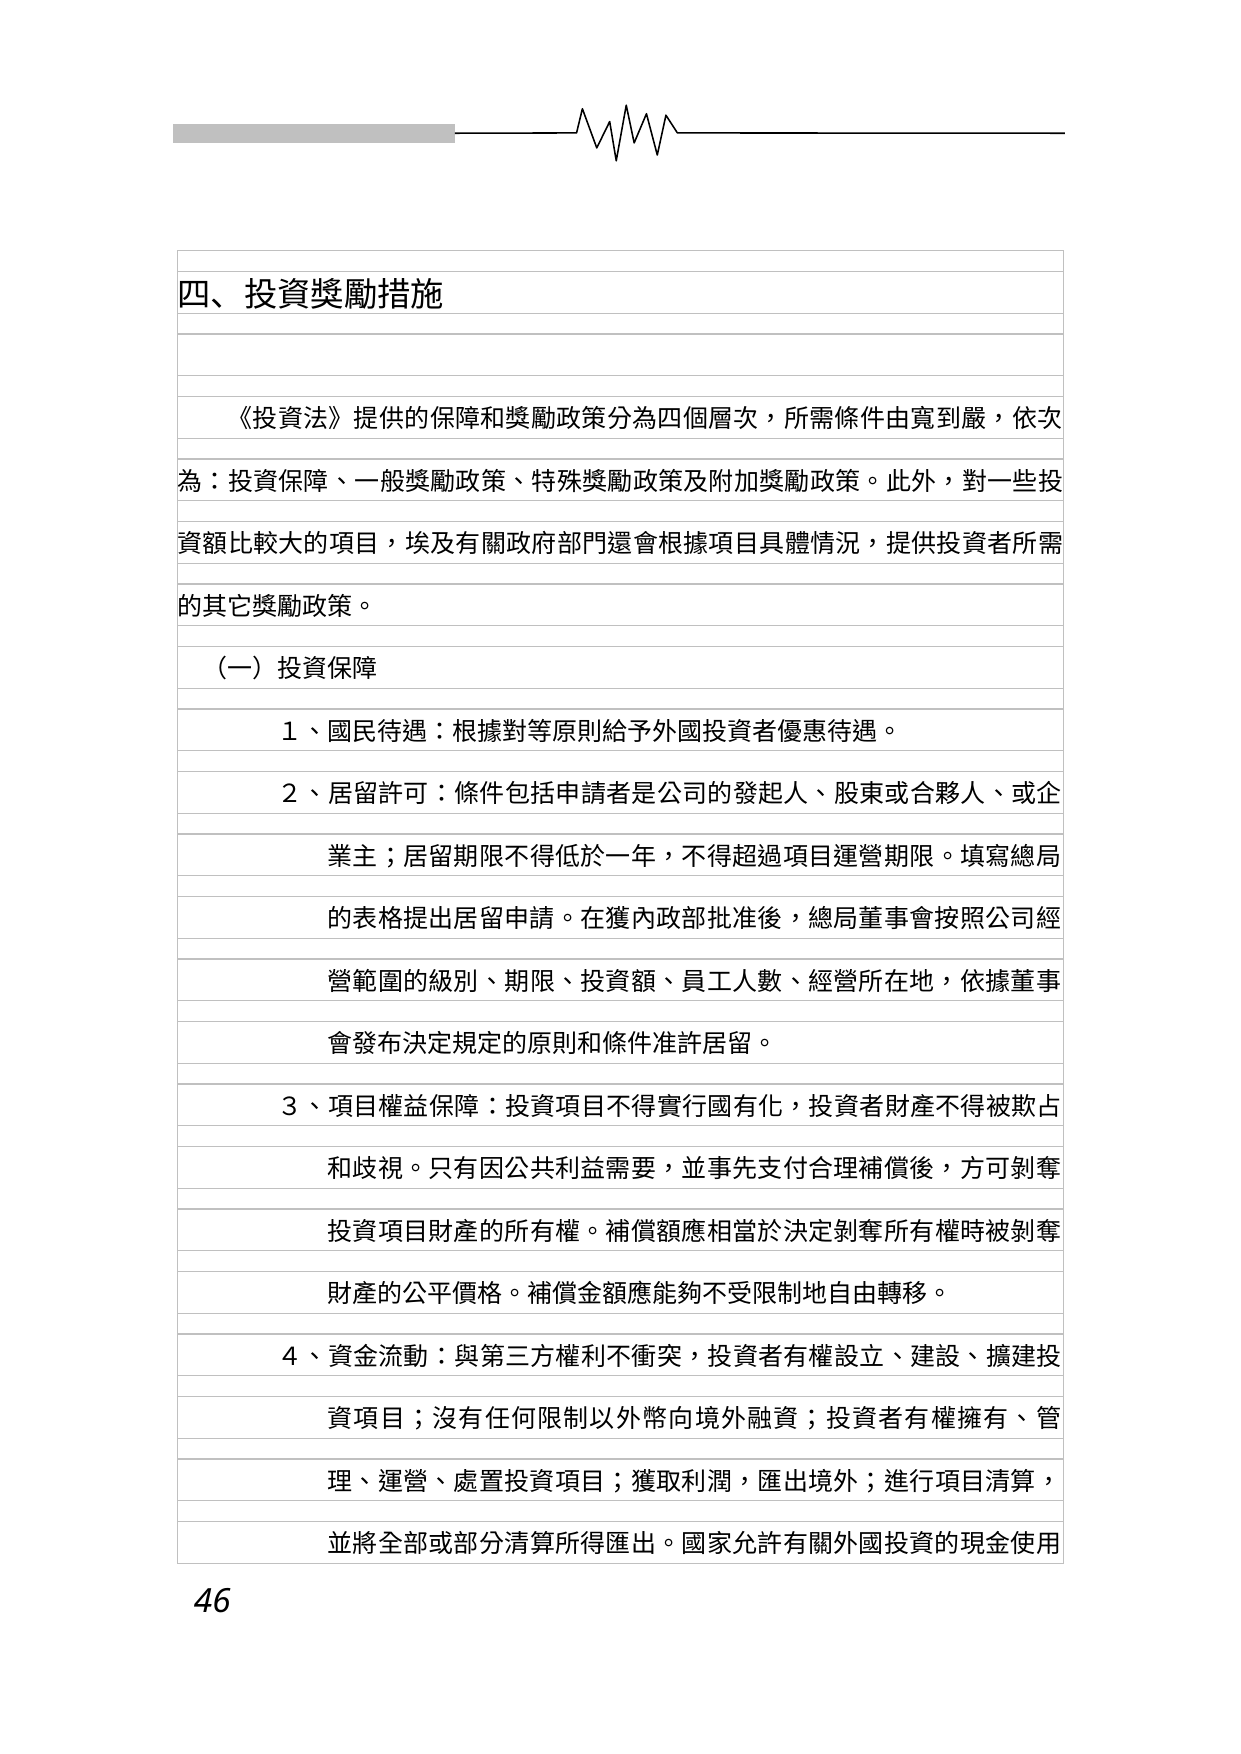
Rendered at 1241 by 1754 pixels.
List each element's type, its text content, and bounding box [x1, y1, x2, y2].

text ３、項目權益保障：投資項目不得實行國有化，投資者財產不得被欺占 [277, 1085, 1063, 1125]
text [178, 564, 1063, 583]
text [178, 439, 1063, 458]
text 理、運營、處置投資項目；獲取利潤，匯出境外；進行項目清算， [277, 1460, 1063, 1500]
text 資項目；沒有任何限制以外幣向境外融資；投資者有權擁有、管 [277, 1397, 1063, 1438]
text 四、投資獎勵措施 [178, 272, 1063, 313]
text [277, 939, 1063, 958]
text [178, 251, 1063, 271]
text ２、居留許可：條件包括申請者是公司的發起人、股東或合夥人、或企 [277, 772, 1063, 813]
text [277, 1251, 1063, 1271]
text 資額比較大的項目，埃及有關政府部門還會根據項目具體情況，提供投資者所需 [178, 522, 1063, 563]
text [277, 1501, 1063, 1521]
text 會發布決定規定的原則和條件准許居留。 [277, 1022, 1063, 1063]
text 《投資法》提供的保障和獎勵政策分為四個層次，所需條件由寬到嚴，依次 [178, 397, 1063, 438]
text 的表格提出居留申請。在獲內政部批准後，總局董事會按照公司經 [277, 897, 1063, 938]
text [277, 814, 1063, 833]
text [178, 376, 1063, 396]
text [277, 1439, 1063, 1458]
text （一）投資保障 [202, 647, 1063, 688]
text [277, 751, 1063, 771]
text [277, 1001, 1063, 1021]
text [202, 626, 1063, 646]
text 和歧視。只有因公共利益需要，並事先支付合理補償後，方可剝奪 [277, 1147, 1063, 1188]
text 的其它獎勵政策。 [178, 585, 1063, 625]
text [277, 1189, 1063, 1208]
text 並將全部或部分清算所得匯出。國家允許有關外國投資的現金使用 [277, 1522, 1063, 1563]
text １、國民待遇：根據對等原則給予外國投資者優惠待遇。 [277, 710, 1063, 750]
text [178, 501, 1063, 521]
text [277, 876, 1063, 896]
text [277, 1376, 1063, 1396]
text [277, 689, 1063, 708]
text 業主；居留期限不得低於一年，不得超過項目運營期限。填寫總局 [277, 835, 1063, 875]
text ４、資金流動：與第三方權利不衝突，投資者有權設立、建設、擴建投 [277, 1335, 1063, 1375]
text 投資項目財產的所有權。補償額應相當於決定剝奪所有權時被剝奪 [277, 1210, 1063, 1250]
text 營範圍的級別、期限、投資額、員工人數、經營所在地，依據董事 [277, 960, 1063, 1000]
text [277, 1314, 1063, 1333]
text [277, 1064, 1063, 1083]
text [277, 1126, 1063, 1146]
text 為：投資保障、一般獎勵政策、特殊獎勵政策及附加獎勵政策。此外，對一些投 [178, 460, 1063, 500]
text 財產的公平價格。補償金額應能夠不受限制地自由轉移。 [277, 1272, 1063, 1313]
